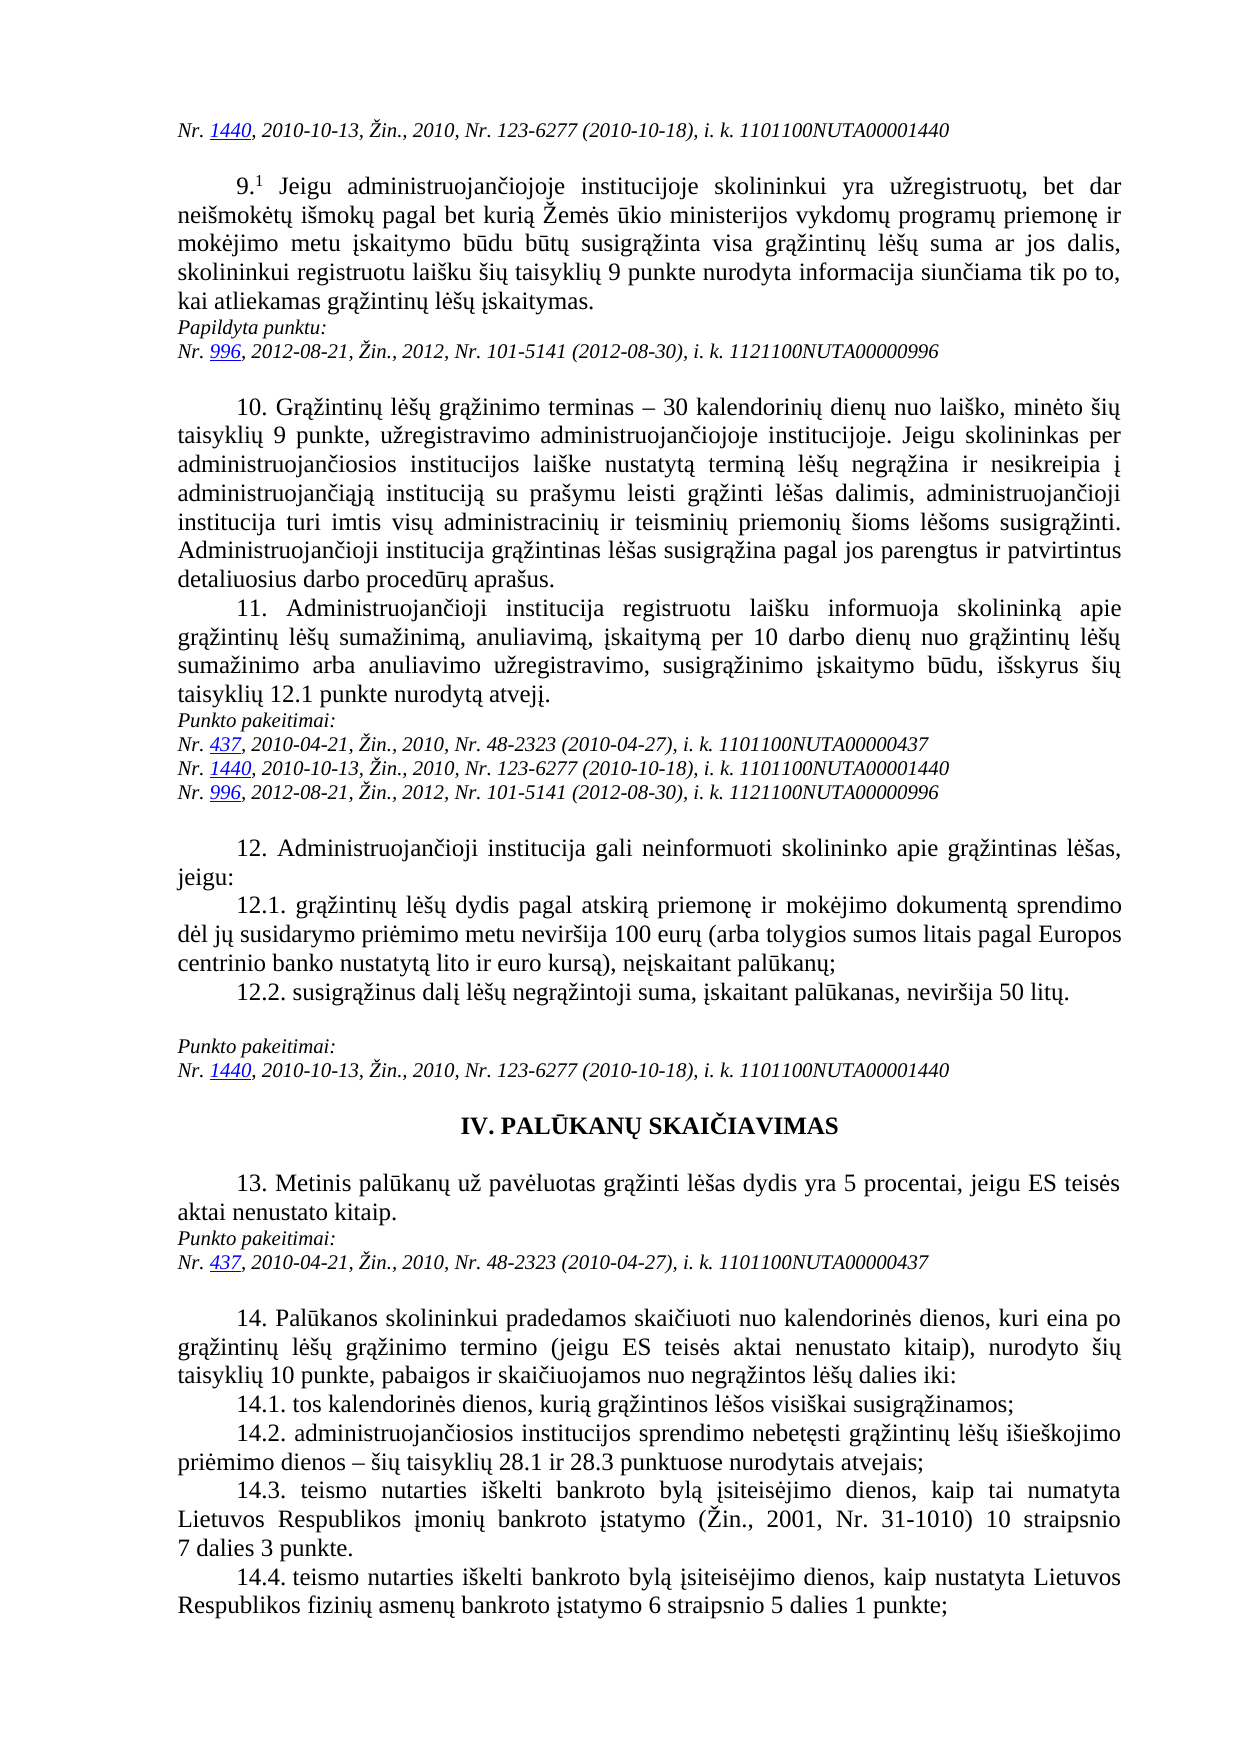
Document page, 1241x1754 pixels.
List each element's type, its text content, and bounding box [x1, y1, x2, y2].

text 12. Administruojančioji institucija gali neinformuoti skolininko apie grąžintinas lėšas, jeigu: [177, 833, 1122, 890]
text Nr. 437, 2010-04-21, Žin., 2010, Nr. 48-2323 (2010-04-27), i. k. 1101100NUTA00000437 [177, 1250, 1122, 1274]
text IV. Palūkanų skaičiavimas [177, 1111, 1122, 1140]
text Nr. 996, 2012-08-21, Žin., 2012, Nr. 101-5141 (2012-08-30), i. k. 1121100NUTA00000996 [177, 780, 1122, 804]
text 9.1 Jeigu administruojančiojoje institucijoje skolininkui yra užregistruotų, bet dar neišmokėtų išmokų pagal bet kurią Žemės ūkio ministerijos vykdomų programų priemonę ir mokėjimo metu įskaitymo būdu būtų susigrąžinta visa grąžintinų lėšų suma ar jos dalis, skolininkui registruotu laišku šių taisyklių 9 punkte nurodyta informacija siunčiama tik po to, kai atliekamas grąžintinų lėšų įskaitymas. [177, 171, 1122, 315]
text Papildyta punktu: [177, 315, 1122, 339]
text Nr. 996, 2012-08-21, Žin., 2012, Nr. 101-5141 (2012-08-30), i. k. 1121100NUTA00000996 [177, 339, 1122, 363]
text 10. Grąžintinų lėšų grąžinimo terminas – 30 kalendorinių dienų nuo laiško, minėto šių taisyklių 9 punkte, užregistravimo administruojančiojoje institucijoje. Jeigu skolininkas per administruojančiosios institucijos laiške nustatytą terminą lėšų negrąžina ir nesikreipia į administruojančiąją instituciją su prašymu leisti grąžinti lėšas dalimis, administruojančioji institucija turi imtis visų administracinių ir teisminių priemonių šioms lėšoms susigrąžinti. Administruojančioji institucija grąžintinas lėšas susigrąžina pagal jos parengtus ir patvirtintus detaliuosius darbo procedūrų aprašus. [177, 392, 1122, 593]
text Nr. 1440, 2010-10-13, Žin., 2010, Nr. 123-6277 (2010-10-18), i. k. 1101100NUTA00001440 [177, 756, 1122, 780]
text Punkto pakeitimai: [177, 708, 1122, 732]
text Nr. 437, 2010-04-21, Žin., 2010, Nr. 48-2323 (2010-04-27), i. k. 1101100NUTA00000437 [177, 732, 1122, 756]
text Nr. 1440, 2010-10-13, Žin., 2010, Nr. 123-6277 (2010-10-18), i. k. 1101100NUTA00001440 [177, 118, 1122, 142]
text Punkto pakeitimai: [177, 1034, 1122, 1058]
text 11. Administruojančioji institucija registruotu laišku informuoja skolininką apie grąžintinų lėšų sumažinimą, anuliavimą, įskaitymą per 10 darbo dienų nuo grąžintinų lėšų sumažinimo arba anuliavimo užregistravimo, susigrąžinimo įskaitymo būdu, išskyrus šių taisyklių 12.1 punkte nurodytą atvejį. [177, 593, 1122, 708]
text 14.4. teismo nutarties iškelti bankroto bylą įsiteisėjimo dienos, kaip nustatyta Lietuvos Respublikos fizinių asmenų bankroto įstatymo 6 straipsnio 5 dalies 1 punkte; [177, 1562, 1122, 1619]
text 14.3. teismo nutarties iškelti bankroto bylą įsiteisėjimo dienos, kaip tai numatyta Lietuvos Respublikos įmonių bankroto įstatymo (Žin., 2001, Nr. 31-1010) 10 straipsnio 7 dalies 3 punkte. [177, 1475, 1122, 1562]
text 12.1. grąžintinų lėšų dydis pagal atskirą priemonę ir mokėjimo dokumentą sprendimo dėl jų susidarymo priėmimo metu neviršija 100 eurų (arba tolygios sumos litais pagal Europos centrinio banko nustatytą lito ir euro kursą), neįskaitant palūkanų; [177, 890, 1122, 977]
text 13. Metinis palūkanų už pavėluotas grąžinti lėšas dydis yra 5 procentai, jeigu ES teisės aktai nenustato kitaip. [177, 1168, 1122, 1226]
text 14.1. tos kalendorinės dienos, kurią grąžintinos lėšos visiškai susigrąžinamos; [177, 1389, 1122, 1418]
text 14. Palūkanos skolininkui pradedamos skaičiuoti nuo kalendorinės dienos, kuri eina po grąžintinų lėšų grąžinimo termino (jeigu ES teisės aktai nenustato kitaip), nurodyto šių taisyklių 10 punkte, pabaigos ir skaičiuojamos nuo negrąžintos lėšų dalies iki: [177, 1303, 1122, 1389]
text 14.2. administruojančiosios institucijos sprendimo nebetęsti grąžintinų lėšų išieškojimo priėmimo dienos – šių taisyklių 28.1 ir 28.3 punktuose nurodytais atvejais; [177, 1418, 1122, 1475]
text 12.2. susigrąžinus dalį lėšų negrąžintoji suma, įskaitant palūkanas, neviršija 50 litų. [177, 977, 1122, 1005]
text Punkto pakeitimai: [177, 1226, 1122, 1250]
text Nr. 1440, 2010-10-13, Žin., 2010, Nr. 123-6277 (2010-10-18), i. k. 1101100NUTA00001440 [177, 1058, 1122, 1082]
